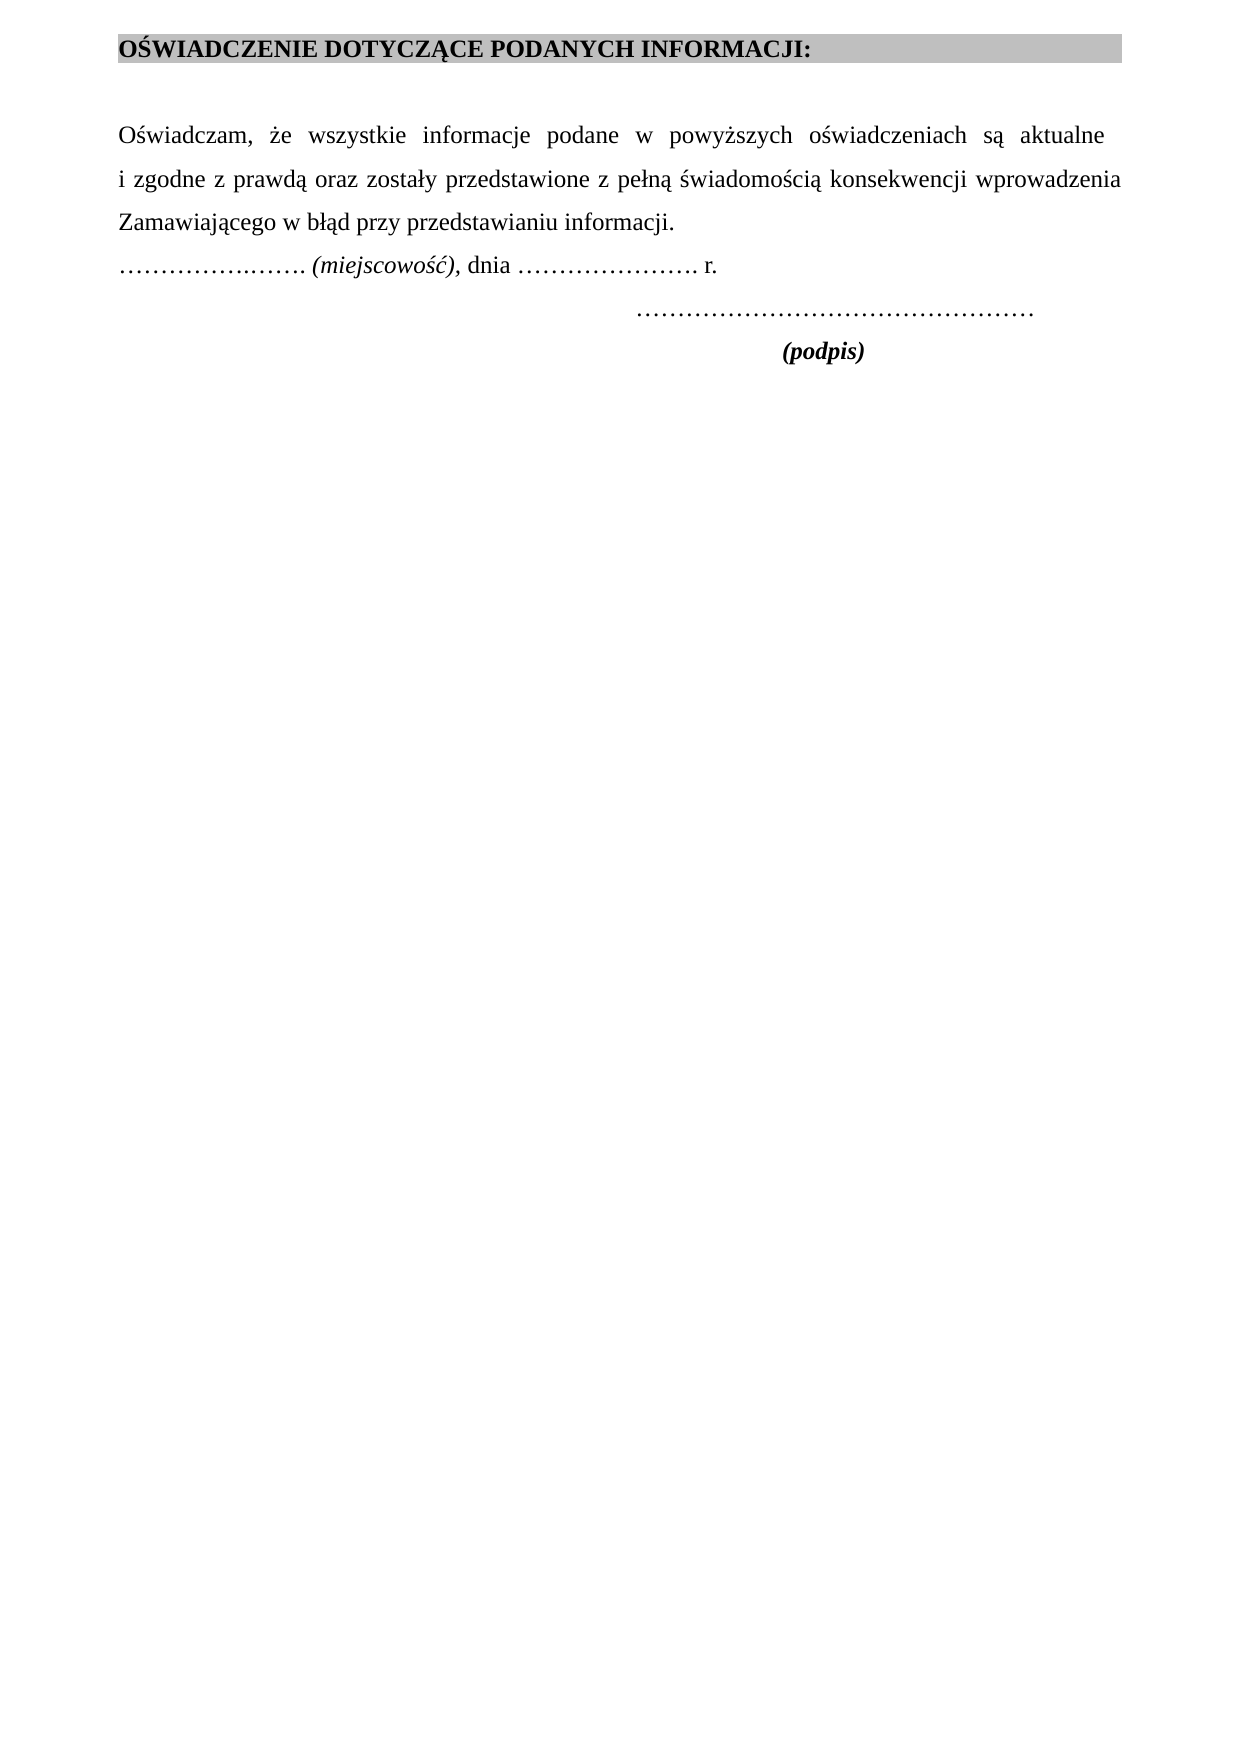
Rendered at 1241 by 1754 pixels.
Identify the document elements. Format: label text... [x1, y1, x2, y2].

text ………………………………………… [118, 293, 1122, 322]
text OŚWIADCZENIE DOTYCZĄCE PODANYCH INFORMACJI: [118, 34, 1122, 63]
text …………….……. (miejscowość), dnia …………………. r. [118, 250, 1122, 279]
text (podpis) [708, 336, 1122, 365]
text Oświadczam, że wszystkie informacje podane w powyższych oświadczeniach są aktualne i zgodne z prawdą oraz zostały przedstawione z pełną świadomością konsekwencji wprowadzenia Zamawiającego w błąd przy przedstawianiu informacji. [118, 121, 1122, 236]
